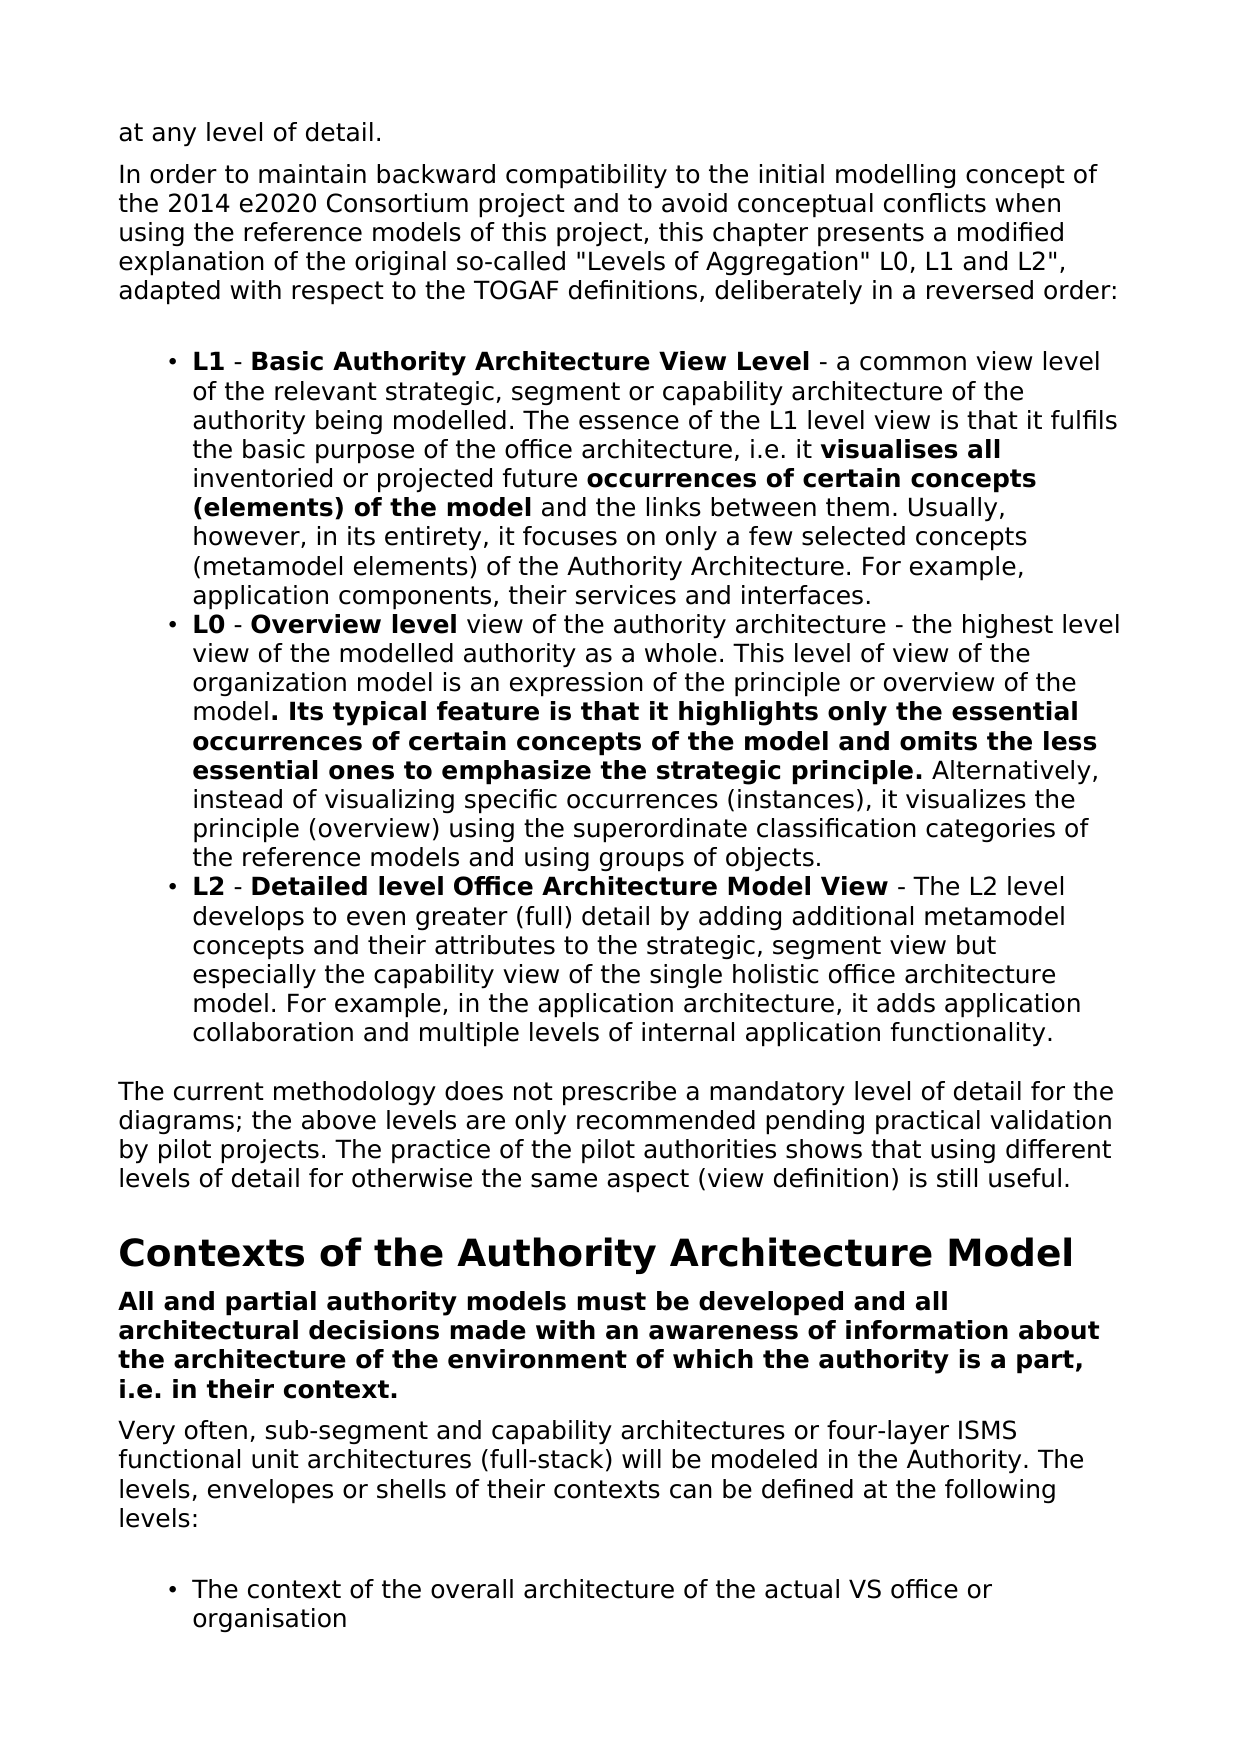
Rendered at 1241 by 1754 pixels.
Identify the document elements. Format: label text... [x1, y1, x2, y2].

list L2 - Detailed level Office Architecture Model View - The L2 level develops to even greater (full) detail by adding additional metamodel concepts and their attributes to the strategic, segment view but especially the capability view of the single holistic office architecture model. For example, in the application architecture, it adds application collaboration and multiple levels of internal application functionality. [177, 873, 1122, 1048]
text All and partial authority models must be developed and all architectural decisions made with an awareness of information about the architecture of the environment of which the authority is a part, i.e. in their context. [118, 1287, 1122, 1404]
list L0 - Overview level view of the authority architecture - the highest level view of the modelled authority as a whole. This level of view of the organization model is an expression of the principle or overview of the model. Its typical feature is that it highlights only the essential occurrences of certain concepts of the model and omits the less essential ones to emphasize the strategic principle. Alternatively, instead of visualizing specific occurrences (instances), it visualizes the principle (overview) using the superordinate classification categories of the reference models and using groups of objects. [177, 610, 1122, 873]
text In order to maintain backward compatibility to the initial modelling concept of the 2014 e2020 Consortium project and to avoid conceptual conflicts when using the reference models of this project, this chapter presents a modified explanation of the original so-called "Levels of Aggregation" L0, L1 and L2", adapted with respect to the TOGAF definitions, deliberately in a reversed order: [118, 160, 1122, 306]
list L1 - Basic Authority Architecture View Level - a common view level of the relevant strategic, segment or capability architecture of the authority being modelled. The essence of the L1 level view is that it fulfils the basic purpose of the office architecture, i.e. it visualises all inventoried or projected future occurrences of certain concepts (elements) of the model and the links between them. Usually, however, in its entirety, it focuses on only a few selected concepts (metamodel elements) of the Authority Architecture. For example, application components, their services and interfaces. [177, 348, 1122, 610]
text Very often, sub-segment and capability architectures or four-layer ISMS functional unit architectures (full-stack) will be modeled in the Authority. The levels, envelopes or shells of their contexts can be defined at the following levels: [118, 1417, 1122, 1533]
subtitle Contexts of the Authority Architecture Model [118, 1231, 1122, 1275]
text at any level of detail. [118, 118, 1122, 147]
list The context of the overall architecture of the actual VS office or organisation [177, 1575, 1122, 1633]
text The current methodology does not prescribe a mandatory level of detail for the diagrams; the above levels are only recommended pending practical validation by pilot projects. The practice of the pilot authorities shows that using different levels of detail for otherwise the same aspect (view definition) is still useful. [118, 1077, 1122, 1194]
